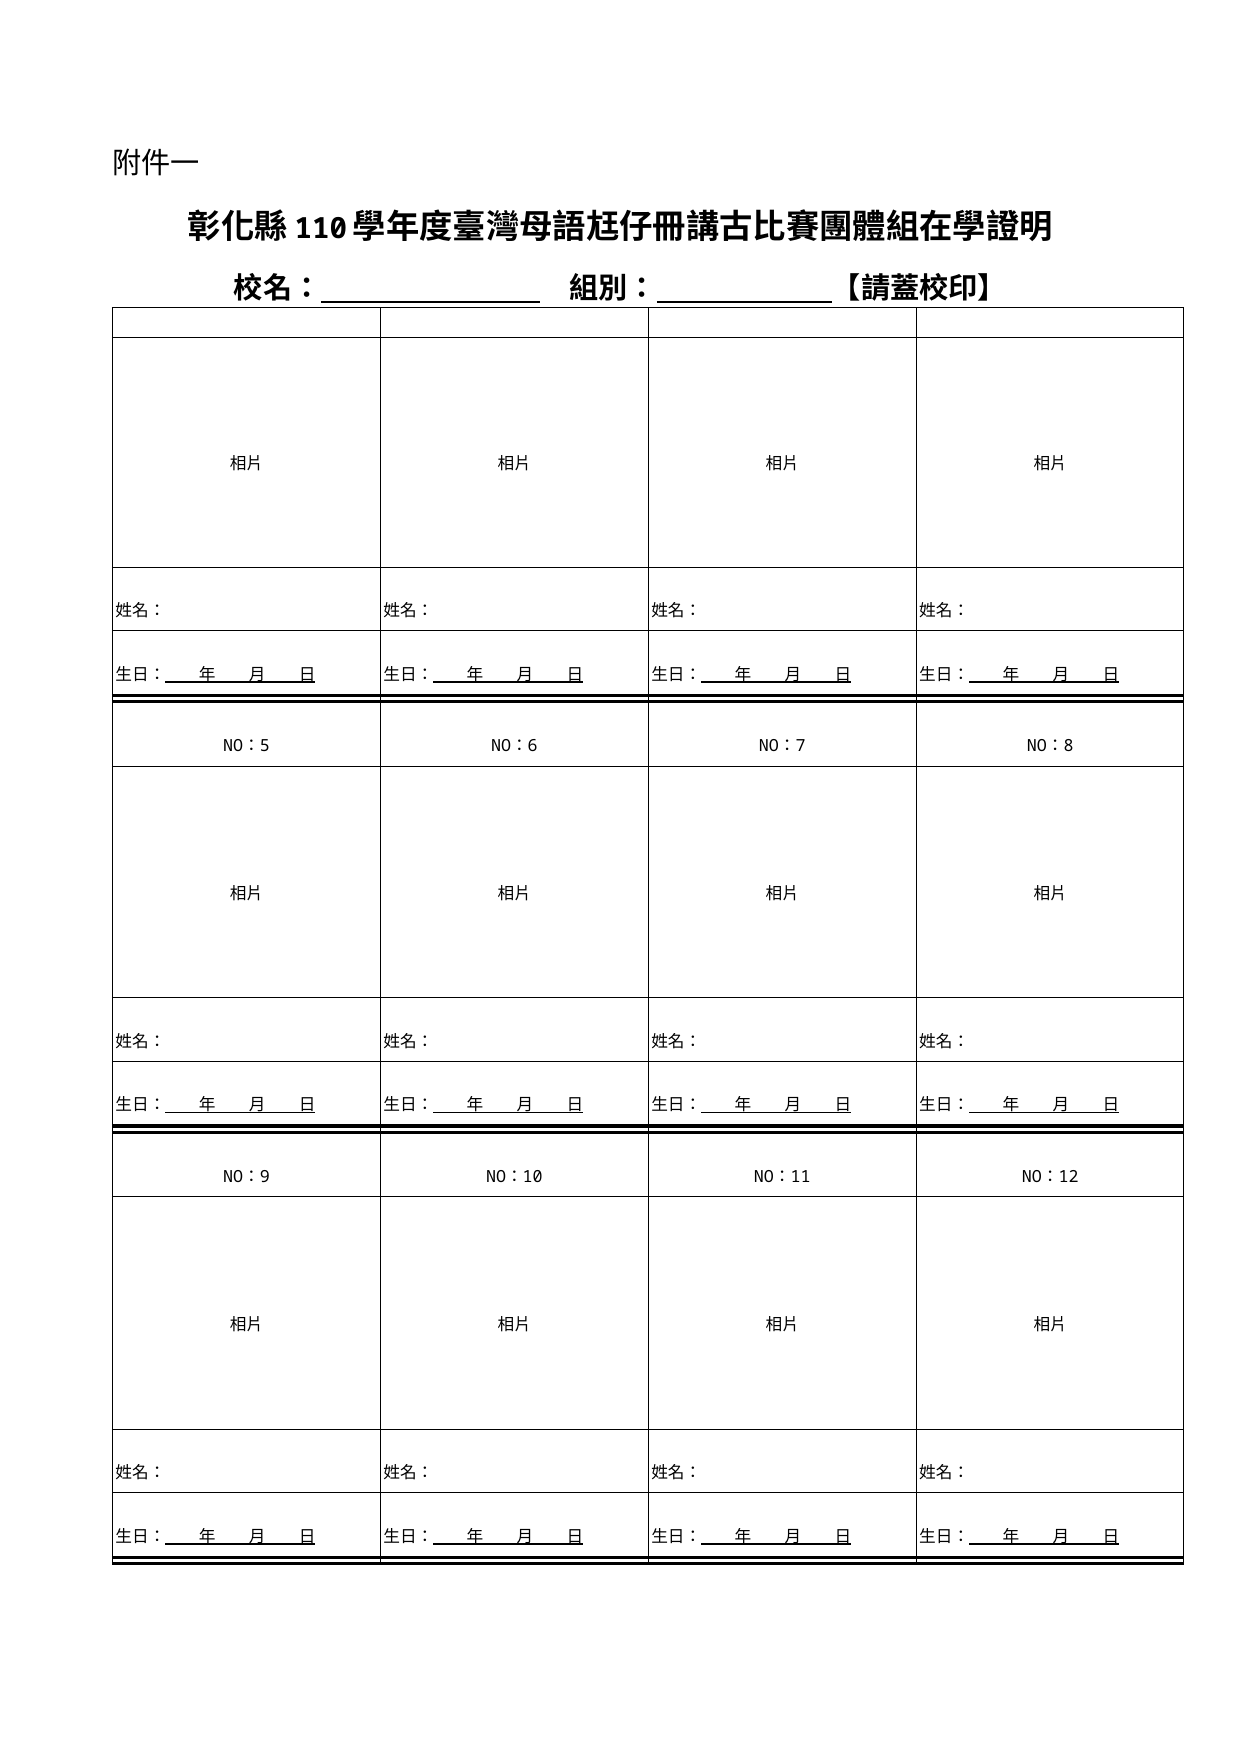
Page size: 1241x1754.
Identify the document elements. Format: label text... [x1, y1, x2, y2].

table_header NO：2 [381, 308, 648, 337]
table_cell NO：7 [649, 703, 916, 766]
table_header NO：4 [917, 308, 1183, 337]
table_cell 姓名： [113, 998, 380, 1061]
table_cell 生日： 年 月 日 [917, 1493, 1183, 1556]
table_cell 生日： 年 月 日 [649, 1062, 916, 1124]
table_cell 生日： 年 月 日 [649, 1493, 916, 1556]
table_cell 生日： 年 月 日 [917, 1062, 1183, 1124]
table_cell 相片 [917, 767, 1183, 997]
table_cell 相片 [649, 1197, 916, 1428]
table_cell 姓名： [649, 1430, 916, 1492]
table_cell 相片 [649, 767, 916, 997]
table_cell 姓名： [381, 568, 648, 630]
table_header NO：1 [113, 308, 380, 337]
table_cell 相片 [381, 1197, 648, 1428]
table_cell 生日： 年 月 日 [381, 1493, 648, 1556]
table_cell 相片 [113, 1197, 380, 1428]
table_cell 生日： 年 月 日 [113, 631, 380, 694]
table_cell 生日： 年 月 日 [917, 631, 1183, 694]
table_cell 生日： 年 月 日 [113, 1062, 380, 1124]
table_cell 生日： 年 月 日 [381, 631, 648, 694]
table_cell 生日： 年 月 日 [381, 1062, 648, 1124]
table_cell 姓名： [649, 568, 916, 630]
table_cell 生日： 年 月 日 [113, 1493, 380, 1556]
table_cell 生日： 年 月 日 [649, 631, 916, 694]
table_cell NO：5 [113, 703, 380, 766]
table_cell NO：11 [649, 1134, 916, 1196]
table_cell 相片 [917, 1197, 1183, 1428]
table_cell 姓名： [917, 568, 1183, 630]
table_cell NO：10 [381, 1134, 648, 1196]
table_cell 姓名： [649, 998, 916, 1061]
table_cell NO：9 [113, 1134, 380, 1196]
table_cell 姓名： [113, 1430, 380, 1492]
table_header NO：3 [649, 308, 916, 337]
text 彰化縣110學年度臺灣母語尪仔冊講古比賽團體組在學證明 [112, 182, 1128, 244]
table_cell 相片 [113, 338, 380, 567]
table_cell 相片 [381, 338, 648, 567]
table_cell NO：6 [381, 703, 648, 766]
table_cell 姓名： [917, 1430, 1183, 1492]
table_cell 相片 [649, 338, 916, 567]
table_cell 姓名： [113, 568, 380, 630]
table_cell 相片 [917, 338, 1183, 567]
table_cell 姓名： [917, 998, 1183, 1061]
table_cell 相片 [381, 767, 648, 997]
text 附件一 [112, 119, 1128, 182]
table_cell NO：12 [917, 1134, 1183, 1196]
table_cell 相片 [113, 767, 380, 997]
table_cell NO：8 [917, 703, 1183, 766]
table_cell 姓名： [381, 1430, 648, 1492]
text 校名： 組別： 【請蓋校印】 [112, 244, 1128, 307]
table_cell 姓名： [381, 998, 648, 1061]
